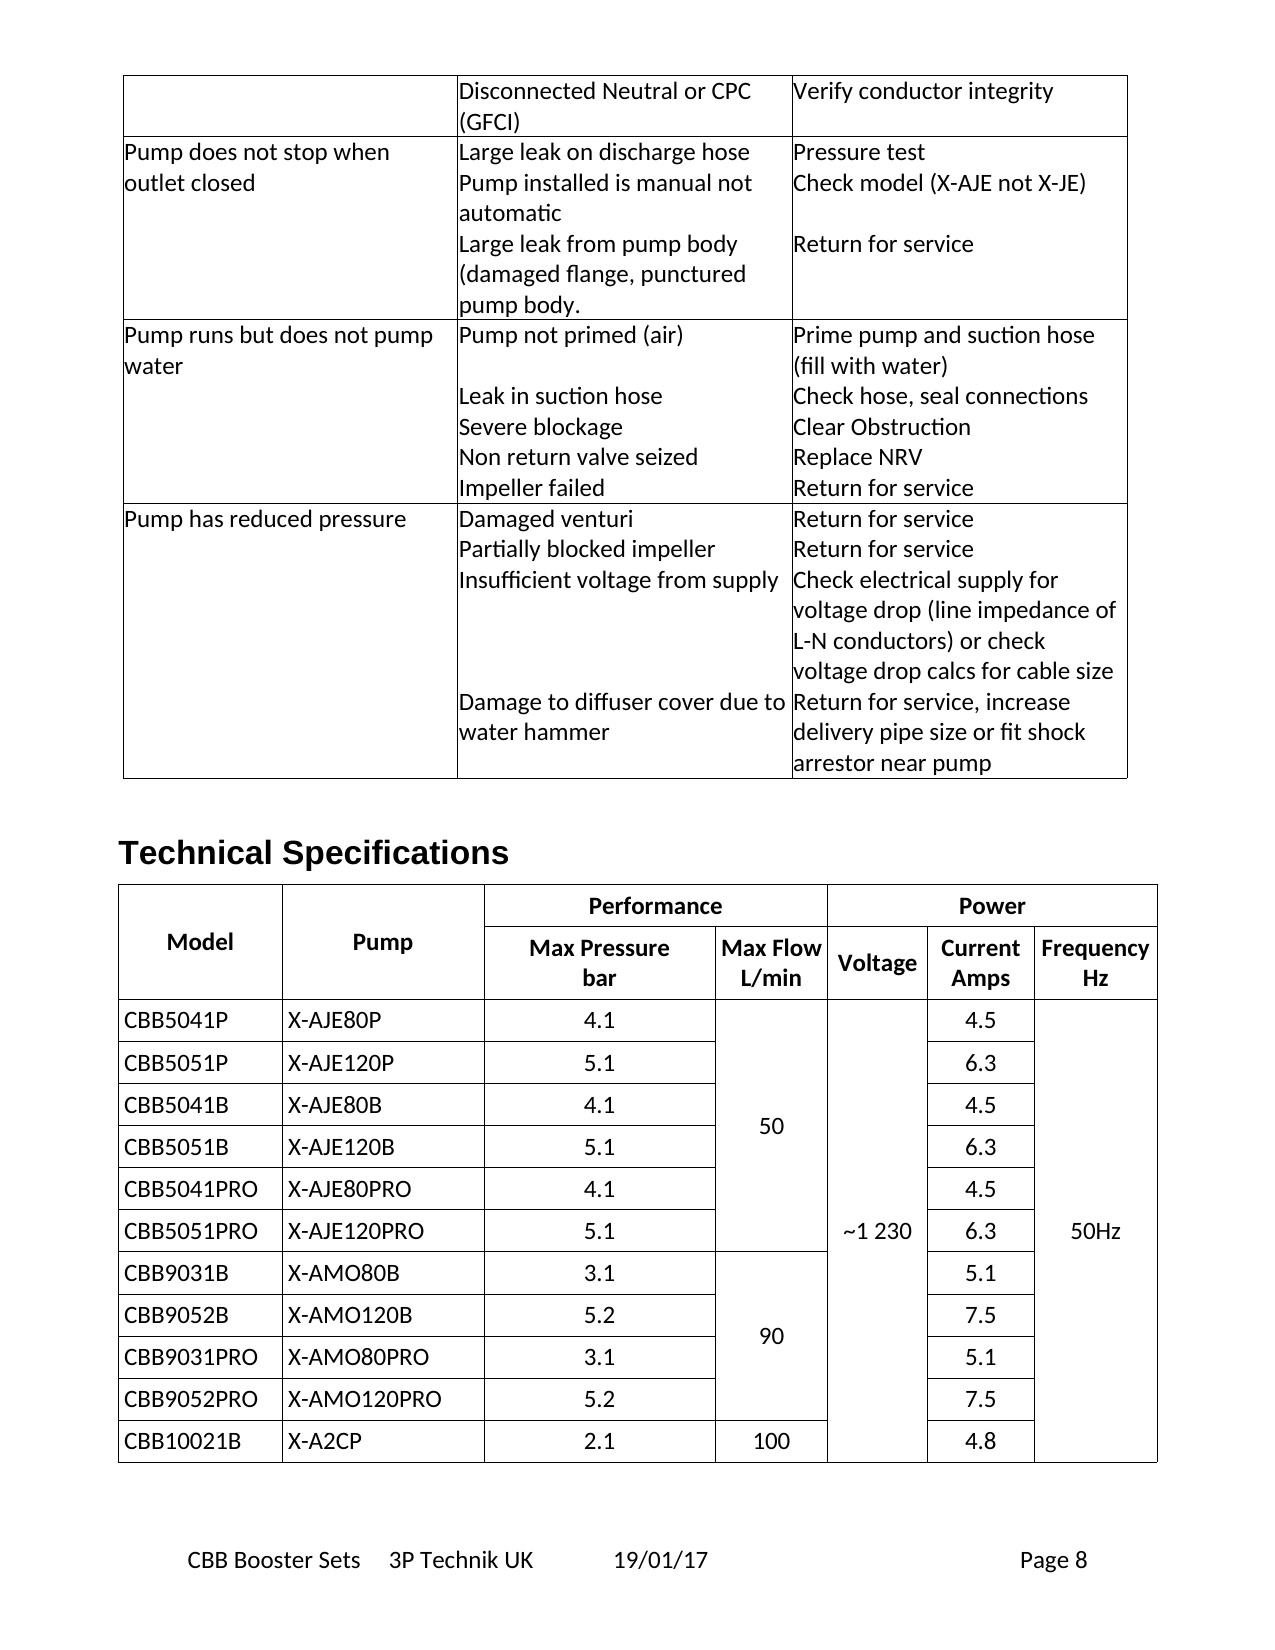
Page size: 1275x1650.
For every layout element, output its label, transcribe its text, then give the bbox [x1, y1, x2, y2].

table_cell Pump does not stop when outlet closed [124, 137, 457, 319]
table_header Power [828, 885, 1157, 926]
table_cell ~1 230 [828, 1000, 927, 1462]
table_cell CBB9031PRO [119, 1337, 282, 1378]
table_cell 5.1 [485, 1042, 715, 1083]
table_cell CBB9052PRO [119, 1379, 282, 1420]
table_cell X-A2CP [283, 1421, 484, 1462]
table_cell [124, 76, 457, 136]
table_cell Current Amps [928, 927, 1034, 999]
table_cell Pump not primed (air) Leak in suction hose Severe blockage Non return valve seized Impeller failed [458, 320, 792, 503]
table_header Performance [485, 885, 827, 926]
table_cell 6.3 [928, 1210, 1034, 1251]
table_cell Pump has reduced pressure [124, 504, 457, 777]
table_cell 3.1 [485, 1337, 715, 1378]
table_cell 100 [716, 1421, 827, 1462]
table_cell CBB9031B [119, 1252, 282, 1293]
table_cell 5.1 [485, 1210, 715, 1251]
table_cell X-AJE80B [283, 1084, 484, 1125]
table_cell X-AJE120P [283, 1042, 484, 1083]
table_cell X-AMO80B [283, 1252, 484, 1293]
table_cell CBB5051PRO [119, 1210, 282, 1251]
table_cell Verify conductor integrity [793, 76, 1127, 136]
table_cell CBB9052B [119, 1295, 282, 1336]
table_cell 4.5 [928, 1084, 1034, 1125]
table_cell X-AJE120B [283, 1126, 484, 1167]
table_cell CBB5041P [119, 1000, 282, 1041]
table_cell 7.5 [928, 1379, 1034, 1420]
table_cell Pump runs but does not pump water [124, 320, 457, 503]
table_cell Max Flow L/min [716, 927, 827, 999]
table_cell 5.1 [485, 1126, 715, 1167]
table_cell 6.3 [928, 1126, 1034, 1167]
table_cell X-AJE120PRO [283, 1210, 484, 1251]
table_header Model [119, 885, 282, 999]
table_cell 5.1 [928, 1252, 1034, 1293]
table_cell Return for service Return for service Check electrical supply for voltage drop (line impedance of L-N conductors) or check voltage drop calcs for cable size Return for service, increase delivery pipe size or fit shock arrestor near pump [793, 504, 1127, 777]
table_cell CBB5041B [119, 1084, 282, 1125]
table_cell 4.8 [928, 1421, 1034, 1462]
table_cell Voltage [828, 927, 927, 999]
table_cell 50 [716, 1000, 827, 1251]
table_cell 5.1 [928, 1337, 1034, 1378]
table_cell 6.3 [928, 1042, 1034, 1083]
subtitle Technical Specifications [118, 833, 1157, 872]
table_cell 4.5 [928, 1000, 1034, 1041]
table_cell 5.2 [485, 1295, 715, 1336]
table_cell CBB5051P [119, 1042, 282, 1083]
table_cell CBB5041PRO [119, 1168, 282, 1209]
table_cell Frequency Hz [1035, 927, 1157, 999]
table_cell 4.5 [928, 1168, 1034, 1209]
table_cell 3.1 [485, 1252, 715, 1293]
table_cell 4.1 [485, 1000, 715, 1041]
table_cell 4.1 [485, 1168, 715, 1209]
table_cell X-AMO80PRO [283, 1337, 484, 1378]
table_cell 50Hz [1035, 1000, 1157, 1462]
table_cell CBB5051B [119, 1126, 282, 1167]
table_cell X-AMO120PRO [283, 1379, 484, 1420]
table_cell X-AJE80P [283, 1000, 484, 1041]
table_cell 2.1 [485, 1421, 715, 1462]
table_cell Large leak on discharge hose Pump installed is manual not automatic Large leak from pump body (damaged flange, punctured pump body. [458, 137, 792, 319]
table_cell 7.5 [928, 1295, 1034, 1336]
table_cell CBB10021B [119, 1421, 282, 1462]
table_cell 4.1 [485, 1084, 715, 1125]
table_cell X-AJE80PRO [283, 1168, 484, 1209]
table_cell 5.2 [485, 1379, 715, 1420]
table_cell Pressure test Check model (X-AJE not X-JE) Return for service [793, 137, 1127, 319]
table_cell Prime pump and suction hose (fill with water) Check hose, seal connections Clear Obstruction Replace NRV Return for service [793, 320, 1127, 503]
table_cell X-AMO120B [283, 1295, 484, 1336]
table_cell Max Pressure bar [485, 927, 715, 999]
table_cell 90 [716, 1252, 827, 1420]
table_cell Damaged venturi Partially blocked impeller Insufficient voltage from supply Damage to diffuser cover due to water hammer [458, 504, 792, 777]
table_cell Disconnected Neutral or CPC (GFCI) [458, 76, 792, 136]
table_header Pump [283, 885, 484, 999]
